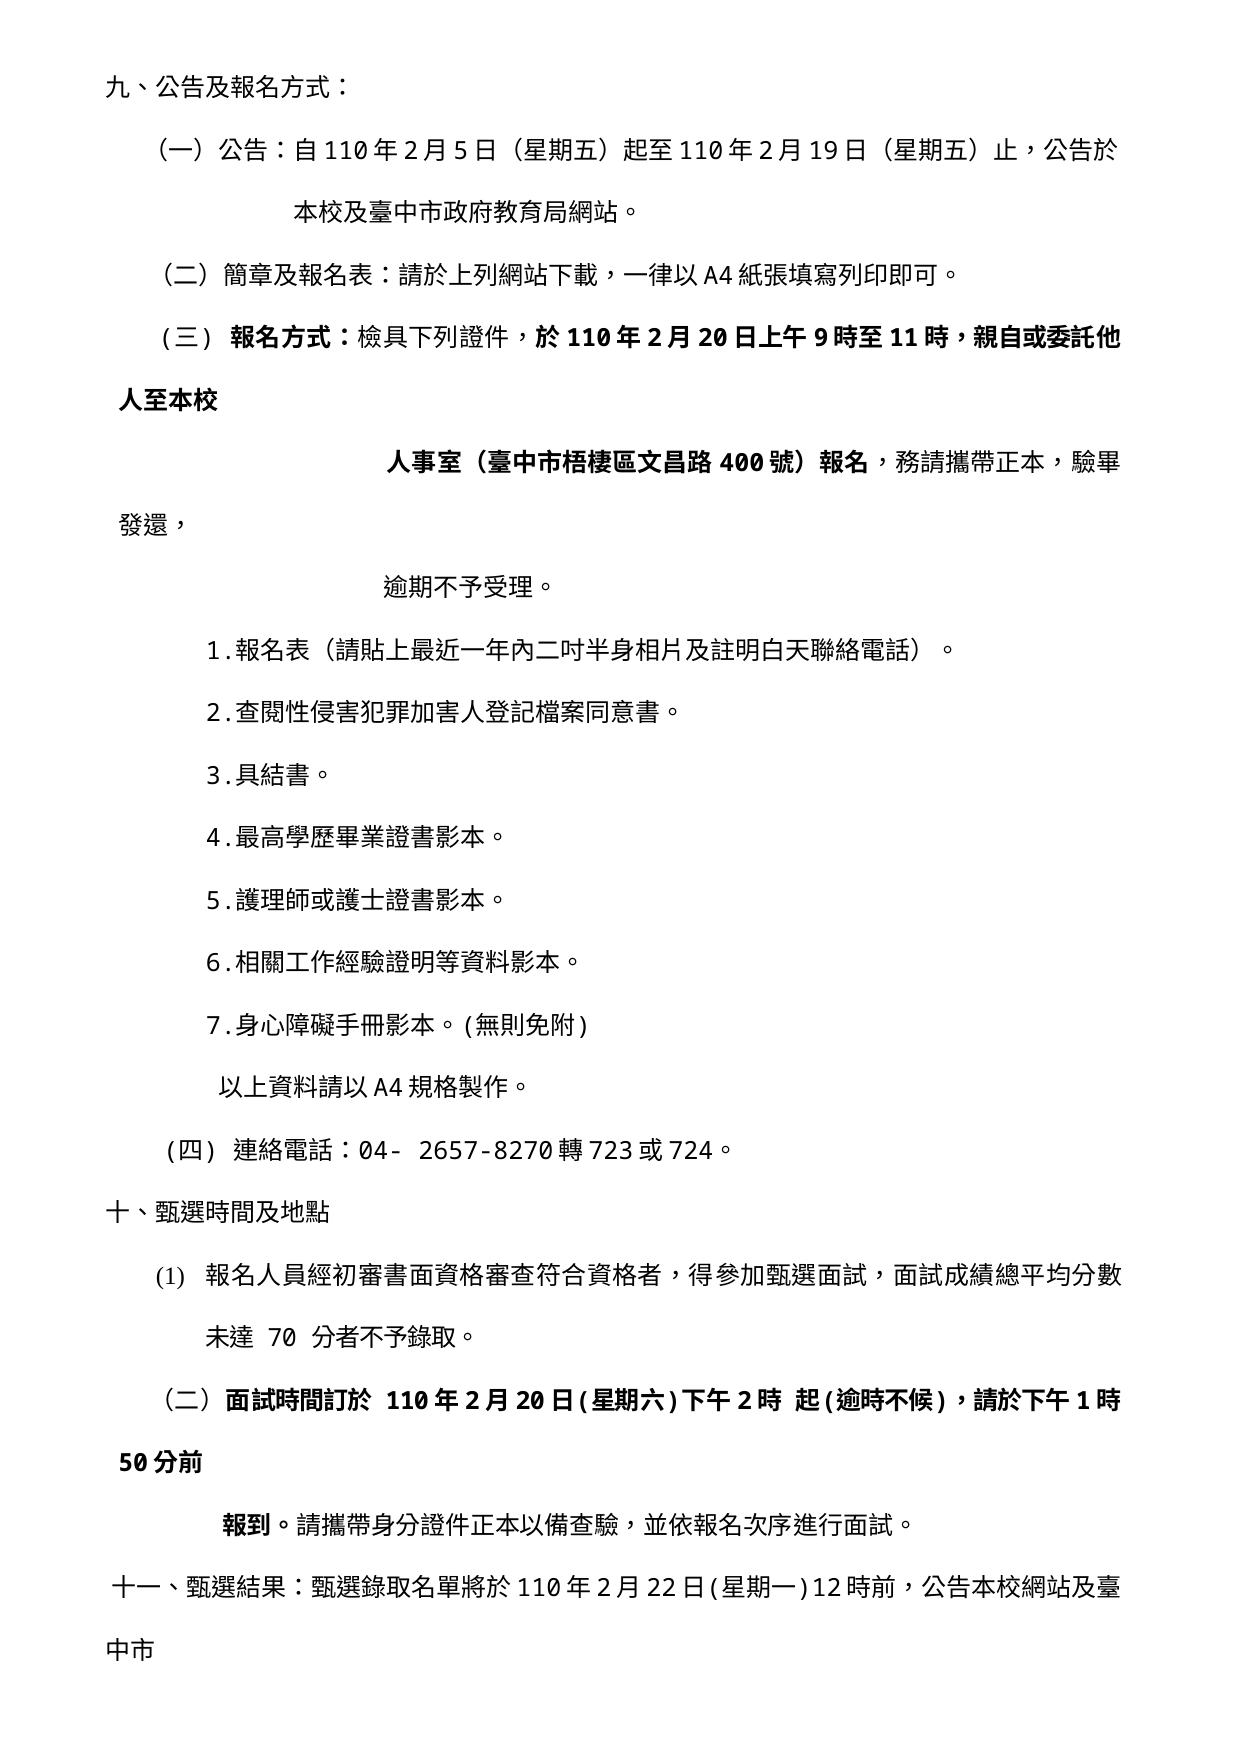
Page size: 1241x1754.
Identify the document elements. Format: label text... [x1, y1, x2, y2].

text 報到。請攜帶身分證件正本以備查驗，並依報名次序進行面試。 [118, 1482, 1122, 1544]
text 5.護理師或護士證書影本。 [206, 857, 1122, 919]
text (四) 連絡電話：04- 2657-8270轉723或724。 [118, 1107, 1122, 1169]
text 6.相關工作經驗證明等資料影本。 [206, 919, 1122, 982]
text (三) 報名方式：檢具下列證件，於110年2月20日上午9時至11時，親自或委託他人至本校 [118, 294, 1122, 419]
text 逾期不予受理。 [118, 544, 1122, 607]
text 2.查閱性侵害犯罪加害人登記檔案同意書。 [206, 669, 1122, 732]
text 十一、甄選結果：甄選錄取名單將於110年2月22日(星期一)12時前，公告本校網站及臺中市 [81, 1544, 1122, 1669]
text 3.具結書。 [206, 732, 1122, 794]
text 4.最高學歷畢業證書影本。 [206, 794, 1122, 857]
text （二）面試時間訂於 110年2月20日(星期六)下午2時 起(逾時不候)，請於下午1時 50分前 [118, 1357, 1122, 1482]
text 九、公告及報名方式： [106, 44, 1122, 107]
text 7.身心障礙手冊影本。(無則免附) [206, 982, 1122, 1044]
text 以上資料請以A4規格製作。 [118, 1044, 1122, 1107]
text （二）簡章及報名表：請於上列網站下載，一律以A4紙張填寫列印即可。 [118, 232, 1122, 294]
list 報名人員經初審書面資格審查符合資格者，得參加甄選面試，面試成績總平均分數未達 70 分者不予錄取。 [156, 1232, 1122, 1357]
text （一）公告：自110年2月5日（星期五）起至110年2月19日（星期五）止，公告於本校及臺中市政府教育局網站。 [143, 107, 1122, 232]
text 十、甄選時間及地點 [106, 1169, 1122, 1232]
text 人事室（臺中市梧棲區文昌路400號）報名，務請攜帶正本，驗畢發還， [118, 419, 1122, 544]
text 1.報名表（請貼上最近一年內二吋半身相片及註明白天聯絡電話）。 [206, 607, 1122, 669]
